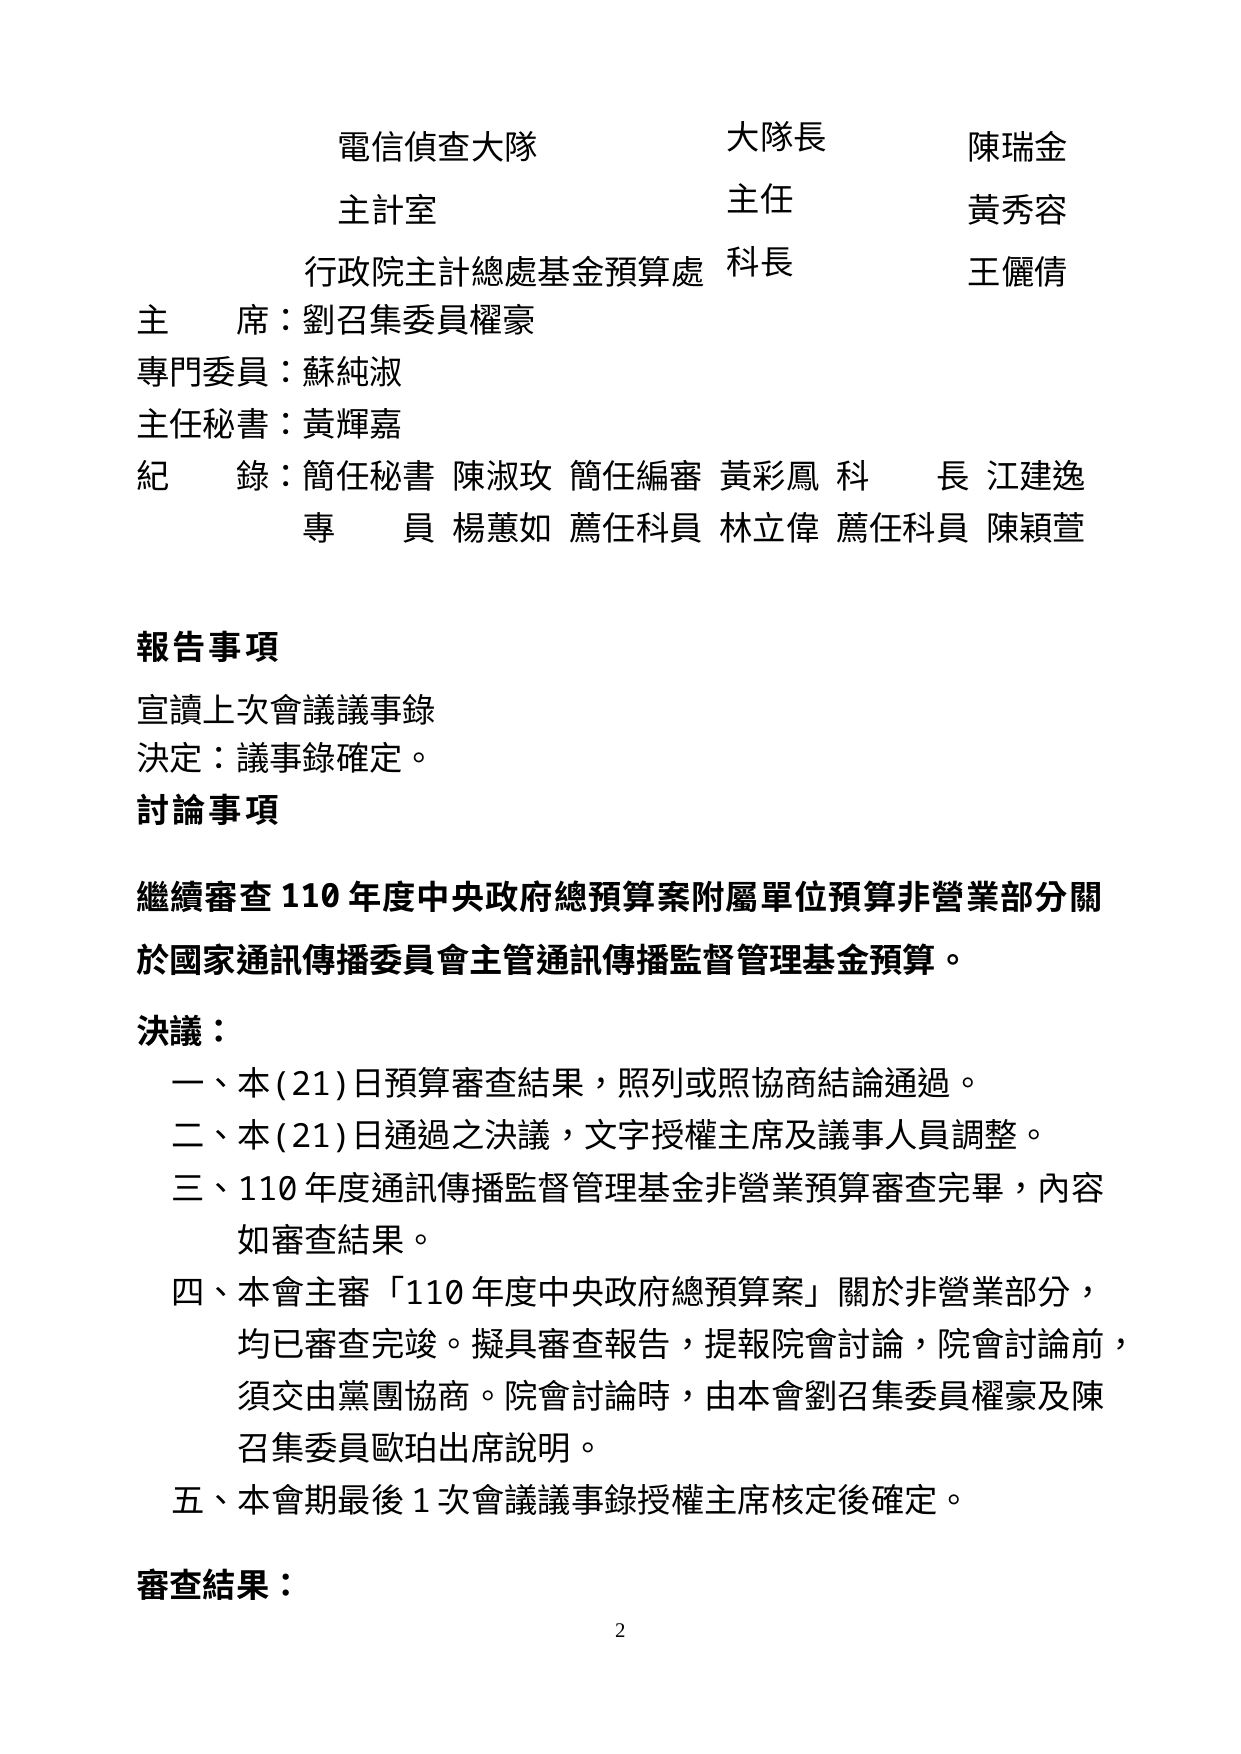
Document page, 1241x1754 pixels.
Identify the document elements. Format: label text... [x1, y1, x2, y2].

table_cell 王儷倩 [951, 228, 1084, 291]
table_cell [1084, 166, 1187, 228]
text 報告事項 [136, 603, 1104, 666]
text 三、110年度通訊傳播監督管理基金非營業預算審查完畢，內容如審查結果。 [171, 1158, 1104, 1262]
table_cell 主計室 [301, 166, 715, 228]
text 五、本會期最後1次會議議事錄授權主席核定後確定。 [171, 1471, 1104, 1523]
table_cell 大隊長 [715, 103, 951, 166]
text 繼續審查110年度中央政府總預算案附屬單位預算非營業部分關於國家通訊傳播委員會主管通訊傳播監督管理基金預算。 [136, 853, 1104, 978]
text 專 員 楊蕙如 薦任科員 林立偉 薦任科員 陳穎萱 [303, 499, 1104, 551]
text 討論事項 [136, 780, 1104, 832]
text 審查結果： [136, 1541, 1104, 1603]
text 主任秘書：黃輝嘉 [136, 395, 1104, 447]
table_cell 科長 [715, 228, 951, 291]
table_cell 主任 [715, 166, 951, 228]
text 四、本會主審「110年度中央政府總預算案」關於非營業部分，均已審查完竣。擬具審查報告，提報院會討論，院會討論前，須交由黨團協商。院會討論時，由本會劉召集委員櫂豪及陳召集委員歐珀出席說明。 [171, 1262, 1104, 1471]
text 決定：議事錄確定。 [136, 728, 1104, 780]
table_cell [1084, 103, 1187, 166]
text 專門委員：蘇純淑 [136, 343, 1104, 395]
table_cell 黃秀容 [951, 166, 1084, 228]
table_cell [1084, 228, 1187, 291]
table_cell 電信偵查大隊 [301, 103, 715, 166]
text 一、本(21)日預算審查結果，照列或照協商結論通過。 [171, 1054, 1104, 1106]
text 決議： [136, 1002, 1104, 1054]
table_cell 行政院主計總處基金預算處 [301, 228, 715, 291]
text 紀 錄：簡任秘書 陳淑玫 簡任編審 黃彩鳳 科 長 江建逸 [136, 447, 1104, 499]
text 宣讀上次會議議事錄 [136, 666, 1104, 728]
text 二、本(21)日通過之決議，文字授權主席及議事人員調整。 [171, 1106, 1104, 1158]
table_cell 陳瑞金 [951, 103, 1084, 166]
text 主 席：劉召集委員櫂豪 [136, 291, 1140, 343]
